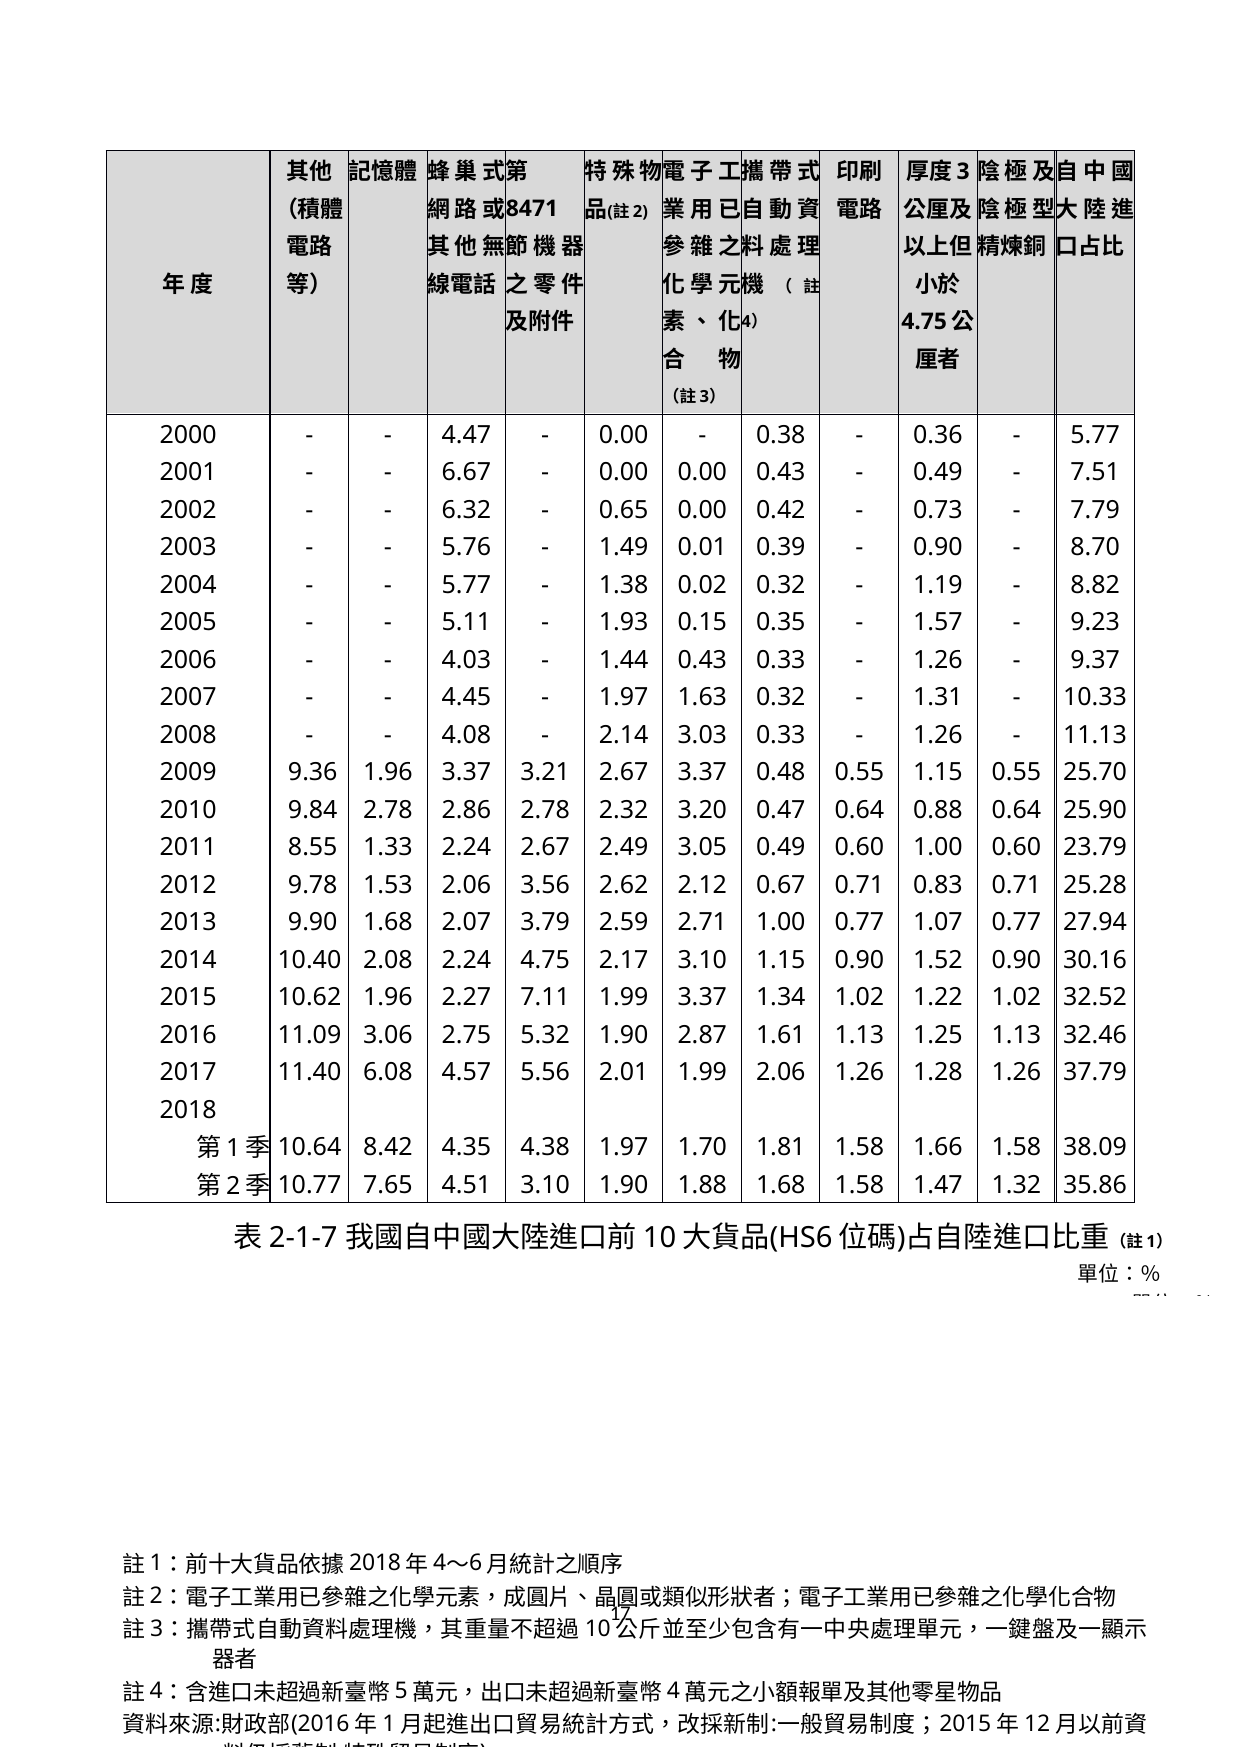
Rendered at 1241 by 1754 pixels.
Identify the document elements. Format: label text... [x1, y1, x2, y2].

table_cell - - - - - - - - - 0.55 0.64 0.60 0.71 0.77 0.90 1.02 1.13 1.26 1.58 1.58 [820, 415, 898, 1202]
table_header 蜂巢式網路或其他無線電話 [428, 151, 505, 413]
text 資料來源:財政部(2016年1月起進出口貿易統計方式，改採新制:一般貿易制度；2015年12月以前資料仍採舊制:特殊貿易制度) [122, 1708, 1147, 1746]
table_header 攜帶式自動資料處理機（註4） [742, 151, 819, 413]
table_cell - 0.00 0.00 0.01 0.02 0.15 0.43 1.63 3.03 3.37 3.20 3.05 2.12 2.71 3.10 3.37 2.87 1.99 1.70 1.88 [663, 415, 741, 1202]
table_cell - - - - - - - - - 1.96 2.78 1.33 1.53 1.68 2.08 1.96 3.06 6.08 8.42 7.65 [349, 415, 427, 1202]
table_header 厚度3公厘及以上但小於4.75公厘者 [899, 151, 977, 413]
table_cell - - - - - - - - - 9.36 9.84 8.55 9.78 9.90 10.40 10.62 11.09 11.40 10.64 10.77 [271, 415, 348, 1202]
text 註1：前十大貨品依據2018年4～6月統計之順序 [122, 1547, 1147, 1577]
table_header 陰極及陰極型精煉銅 [978, 151, 1054, 413]
text 註3：攜帶式自動資料處理機，其重量不超過10公斤並至少包含有一中央處理單元，一鍵盤及一顯示器者 [122, 1613, 1147, 1672]
table_cell 0.38 0.43 0.42 0.39 0.32 0.35 0.33 0.32 0.33 0.48 0.47 0.49 0.67 1.00 1.15 1.34 1.61 2.06 1.81 1.68 [742, 415, 819, 1202]
text 註4：含進口未超過新臺幣5萬元，出口未超過新臺幣4萬元之小額報單及其他零星物品 [122, 1675, 1147, 1704]
text 表2-1-7 我國自中國大陸進口前10大貨品(HS6位碼)占自陸進口比重（註1） [15, 1221, 1225, 1254]
table_cell 4.47 6.67 6.32 5.76 5.77 5.11 4.03 4.45 4.08 3.37 2.86 2.24 2.06 2.07 2.24 2.27 2.75 4.57 4.35 4.51 [428, 415, 505, 1202]
table_cell - - - - - - - - - 0.55 0.64 0.60 0.71 0.77 0.90 1.02 1.13 1.26 1.58 1.32 [978, 415, 1054, 1202]
table_header 第8471節機器之零件及附件 [506, 151, 584, 413]
text 註2：電子工業用已參雜之化學元素，成圓片、晶圓或類似形狀者；電子工業用已參雜之化學化合物 [122, 1580, 1147, 1609]
text 單位：％ [15, 1288, 1215, 1296]
table_header 記憶體 [349, 151, 427, 413]
table_header 年 度 [107, 151, 269, 413]
table_cell 2000 2001 2002 2003 2004 2005 2006 2007 2008 2009 2010 2011 2012 2013 2014 2015 2016 2017 2018 第1季 第2季 [107, 415, 269, 1202]
table_header 特殊物品(註2) [585, 151, 662, 413]
table_header 印刷 電路 [820, 151, 898, 413]
table_header 其他 （積體電路等） [271, 151, 348, 413]
text 單位：％ [15, 1254, 1225, 1288]
table_cell 0.00 0.00 0.65 1.49 1.38 1.93 1.44 1.97 2.14 2.67 2.32 2.49 2.62 2.59 2.17 1.99 1.90 2.01 1.97 1.90 [585, 415, 662, 1202]
table_cell 5.77 7.51 7.79 8.70 8.82 9.23 9.37 10.33 11.13 25.70 25.90 23.79 25.28 27.94 30.16 32.52 32.46 37.79 38.09 35.86 [1057, 415, 1134, 1202]
table_header 電子工業用已參雜之化學元素、化合物（註3） [663, 151, 741, 413]
table_cell - - - - - - - - - 3.21 2.78 2.67 3.56 3.79 4.75 7.11 5.32 5.56 4.38 3.10 [506, 415, 584, 1202]
table_header 自中國大陸進口占比 [1057, 151, 1134, 413]
table_cell 0.36 0.49 0.73 0.90 1.19 1.57 1.26 1.31 1.26 1.15 0.88 1.00 0.83 1.07 1.52 1.22 1.25 1.28 1.66 1.47 [899, 415, 977, 1202]
